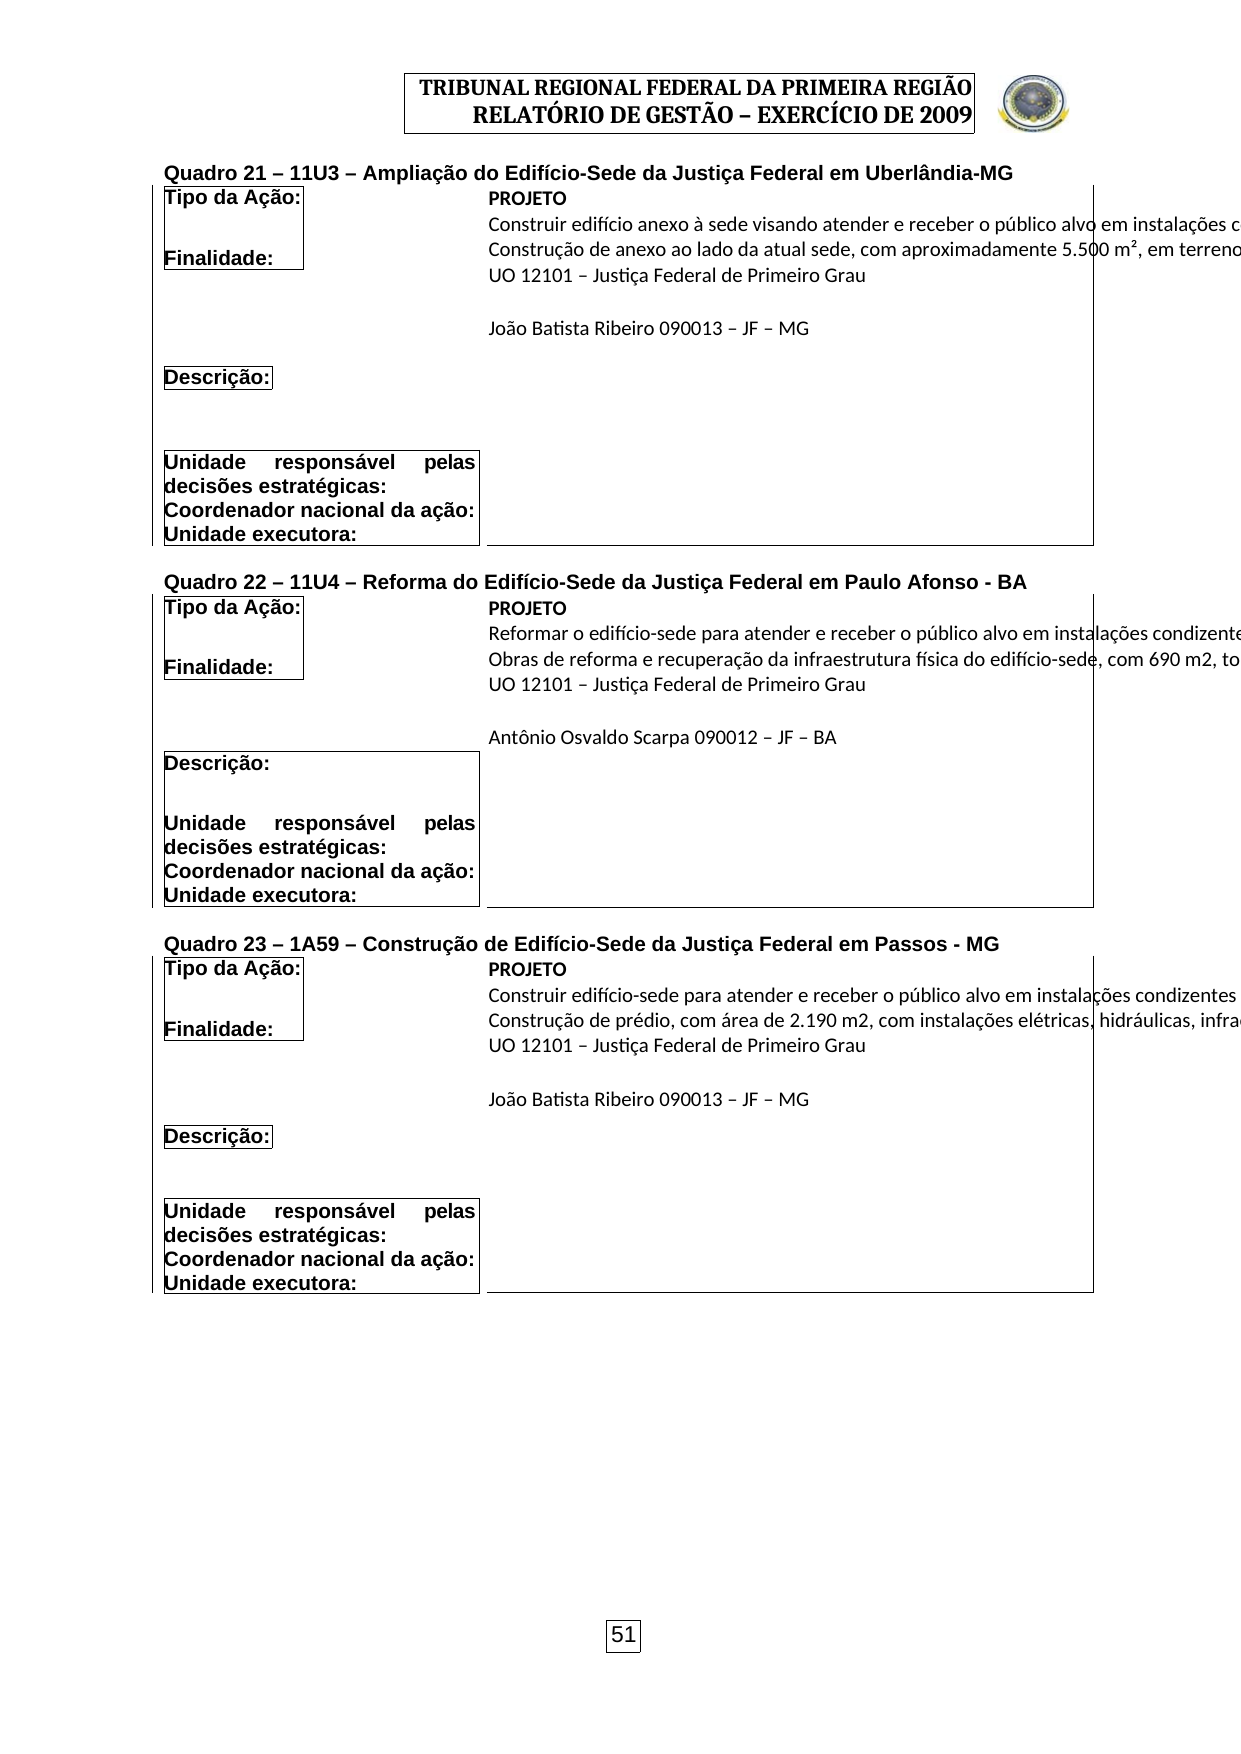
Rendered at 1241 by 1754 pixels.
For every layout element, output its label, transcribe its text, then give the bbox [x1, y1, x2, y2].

text Tipo da Ação: [165, 187, 303, 209]
text Unidade responsável pelas decisões estratégicas: Coordenador nacional da ação: Unidade executora: [165, 451, 477, 545]
text Unidade responsável pelas decisões estratégicas: Coordenador nacional da ação: Unidade executora: [165, 811, 477, 906]
picture [997, 75, 1070, 133]
text Finalidade: [165, 655, 303, 679]
text Finalidade: [165, 1016, 303, 1040]
text Descrição: [165, 367, 272, 389]
text Quadro 22 – 11U4 – Reforma do Edifício-Sede da Justiça Federal em Paulo Afonso - BA [163, 570, 1163, 594]
text Tipo da Ação: [165, 597, 303, 619]
text Tipo da Ação: [165, 958, 303, 980]
text Finalidade: [165, 245, 303, 269]
text Unidade responsável pelas decisões estratégicas: Coordenador nacional da ação: Unidade executora: [165, 1199, 477, 1293]
text Descrição: [165, 1126, 272, 1148]
text Quadro 21 – 11U3 – Ampliação do Edifício-Sede da Justiça Federal em Uberlândia-MG [163, 160, 1163, 184]
text Quadro 23 – 1A59 – Construção de Edifício-Sede da Justiça Federal em Passos - MG [163, 931, 1163, 955]
text Descrição: [165, 752, 479, 775]
